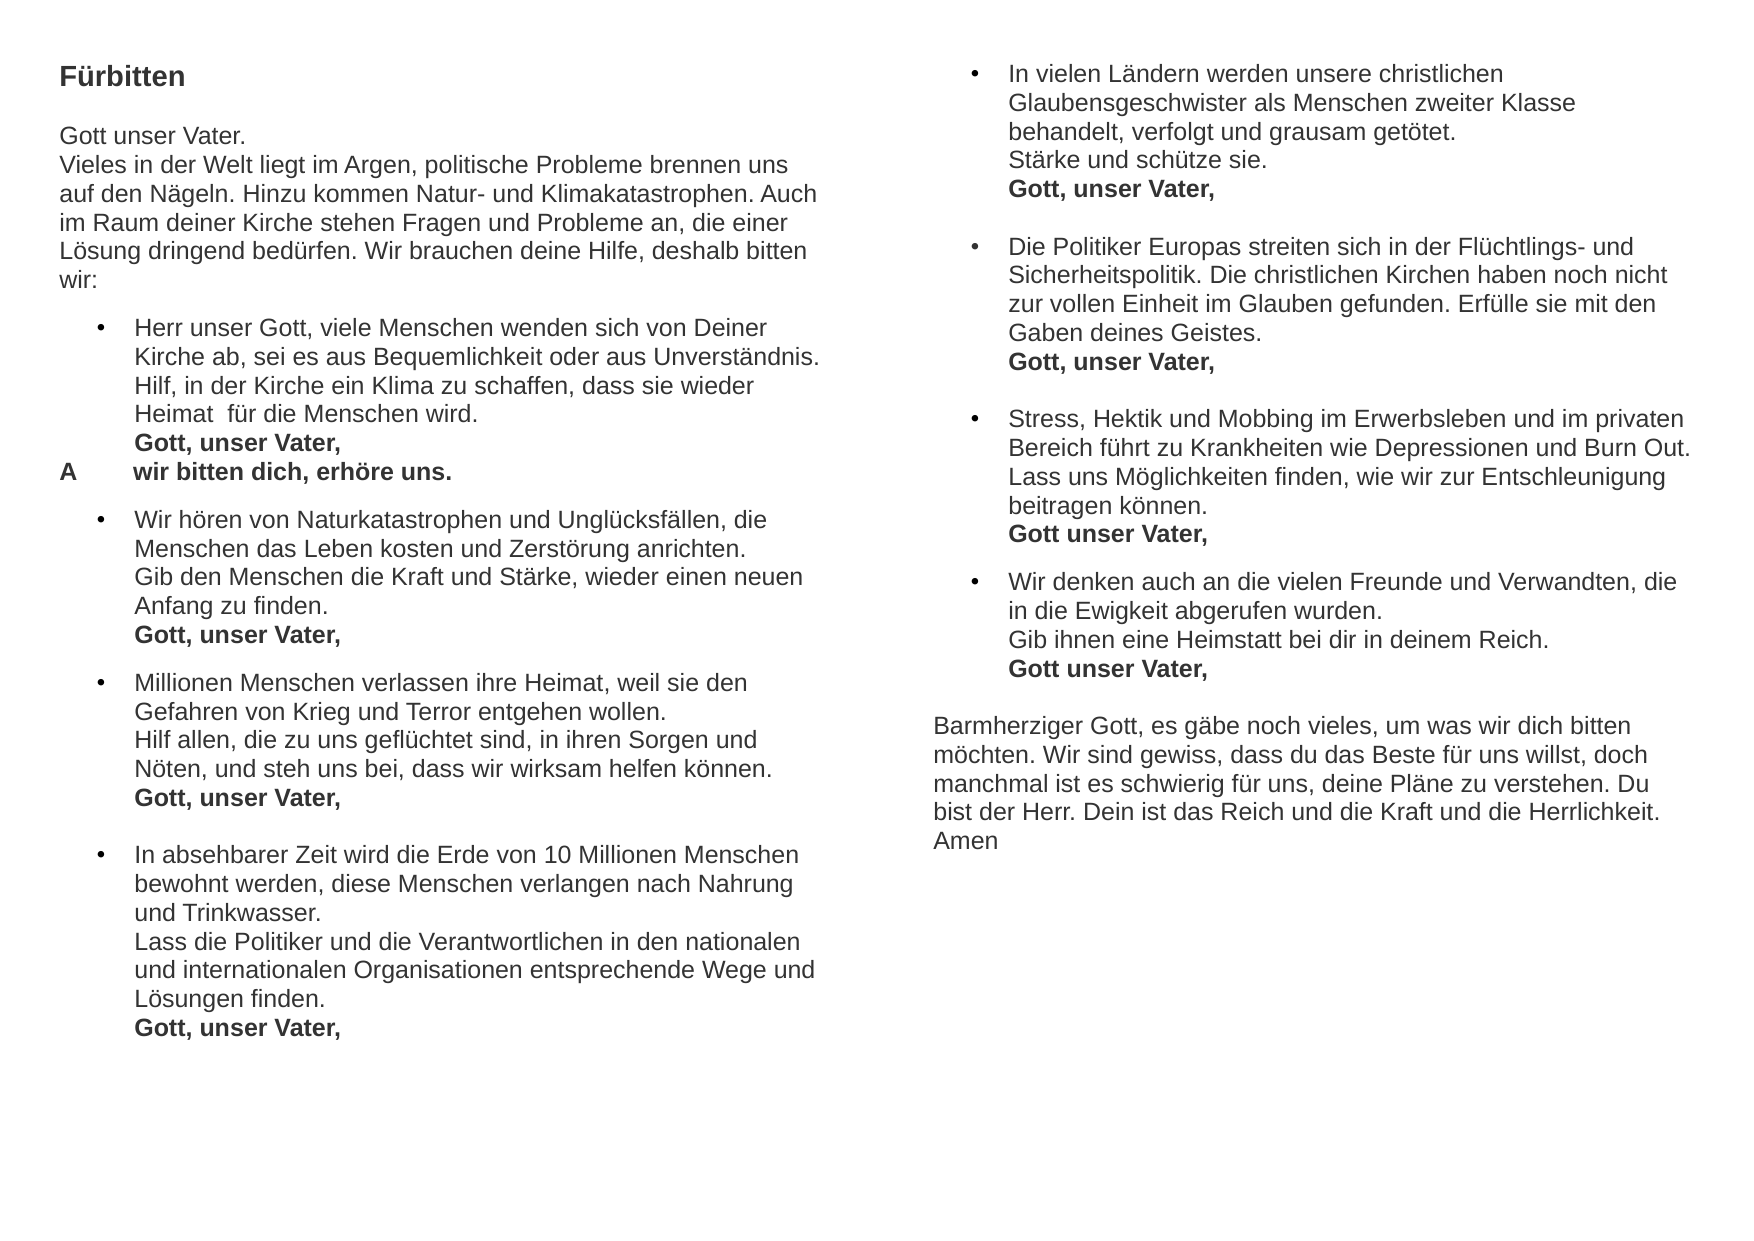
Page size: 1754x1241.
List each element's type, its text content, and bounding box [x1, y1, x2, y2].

list Die Politiker Europas streiten sich in der Flüchtlings- und Sicherheitspolitik. Die christlichen Kirchen haben noch nicht zur vollen Einheit im Glauben gefunden. Erfülle sie mit den Gaben deines Geistes. [971, 232, 1695, 347]
text Vieles in der Welt liegt im Argen, politische Probleme brennen uns auf den Nägeln. Hinzu kommen Natur- und Klimakatastrophen. Auch im Raum deiner Kirche stehen Fragen und Probleme an, die einer Lösung dringend bedürfen. Wir brauchen deine Hilfe, deshalb bitten wir: [59, 150, 821, 294]
list In vielen Ländern werden unsere christlichen Glaubensgeschwister als Menschen zweiter Klasse behandelt, verfolgt und grausam getötet. Stärke und schütze sie. Gott, unser Vater, [971, 59, 1695, 203]
list Millionen Menschen verlassen ihre Heimat, weil sie den Gefahren von Krieg und Terror entgehen wollen. Hilf allen, die zu uns geflüchtet sind, in ihren Sorgen und Nöten, und steh uns bei, dass wir wirksam helfen können. Gott, unser Vater, [97, 668, 821, 812]
text Gott unser Vater. [59, 121, 821, 150]
text Fürbitten [59, 59, 821, 93]
list Herr unser Gott, viele Menschen wenden sich von Deiner Kirche ab, sei es aus Bequemlichkeit oder aus Unverständnis. Hilf, in der Kirche ein Klima zu schaffen, dass sie wieder Heimat für die Menschen wird. Gott, unser Vater, [97, 313, 821, 457]
list Stress, Hektik und Mobbing im Erwerbsleben und im privaten Bereich führt zu Krankheiten wie Depressionen und Burn Out. Lass uns Möglichkeiten finden, wie wir zur Entschleunigung beitragen können. Gott unser Vater, [971, 404, 1695, 548]
list In absehbarer Zeit wird die Erde von 10 Millionen Menschen bewohnt werden, diese Menschen verlangen nach Nahrung und Trinkwasser. Lass die Politiker und die Verantwortlichen in den nationalen und internationalen Organisationen entsprechende Wege und Lösungen finden. Gott, unser Vater, [97, 840, 821, 1042]
list Wir denken auch an die vielen Freunde und Verwandten, die in die Ewigkeit abgerufen wurden. Gib ihnen eine Heimstatt bei dir in deinem Reich. Gott unser Vater, [971, 567, 1695, 682]
list Gott, unser Vater, [971, 347, 1695, 376]
text Amen [933, 826, 1695, 855]
list Wir hören von Naturkatastrophen und Unglücksfällen, die Menschen das Leben kosten und Zerstörung anrichten. Gib den Menschen die Kraft und Stärke, wieder einen neuen Anfang zu finden. Gott, unser Vater, [97, 505, 821, 649]
list A wir bitten dich, erhöre uns. [21, 457, 821, 486]
text Barmherziger Gott, es gäbe noch vieles, um was wir dich bitten möchten. Wir sind gewiss, dass du das Beste für uns willst, doch manchmal ist es schwierig für uns, deine Pläne zu verstehen. Du bist der Herr. Dein ist das Reich und die Kraft und die Herrlichkeit. [933, 711, 1695, 826]
